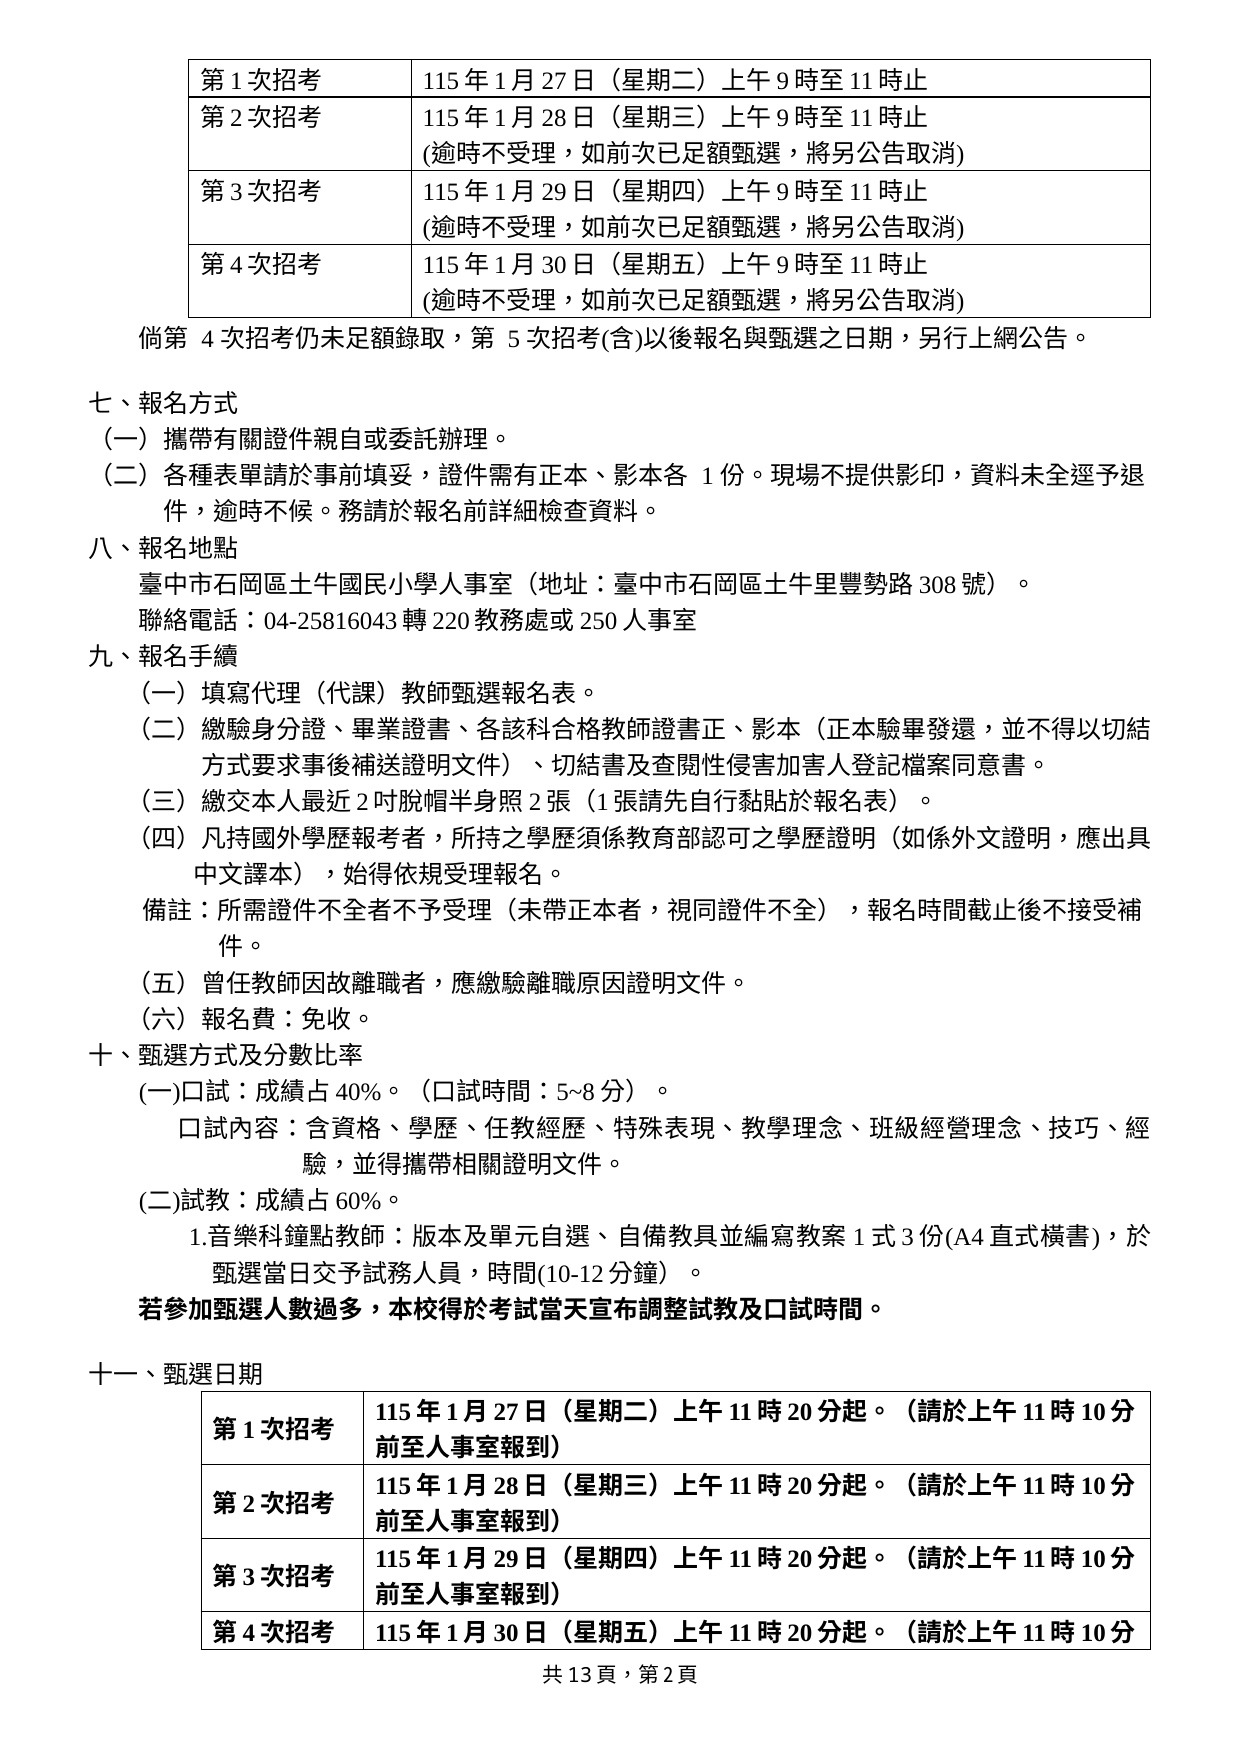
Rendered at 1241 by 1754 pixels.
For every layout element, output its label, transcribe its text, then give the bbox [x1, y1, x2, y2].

text 九、報名手續 [89, 637, 1152, 673]
text （二）繳驗身分證、畢業證書、各該科合格教師證書正、影本（正本驗畢發還，並不得以切結方式要求事後補送證明文件）、切結書及查閱性侵害加害人登記檔案同意書。 [126, 709, 1152, 782]
text 1.音樂科鐘點教師：版本及單元自選、自備教具並編寫教案1式3份(A4直式橫書)，於甄選當日交予試務人員，時間(10-12分鐘）。 [188, 1217, 1152, 1289]
text 十一、甄選日期 [89, 1354, 1152, 1391]
table_cell 第2次招考 [189, 98, 411, 170]
text 八、報名地點 臺中市石岡區土牛國民小學人事室（地址：臺中市石岡區土牛里豐勢路308號）。 [89, 528, 1152, 601]
text （三）繳交本人最近2吋脫帽半身照2張（1張請先自行黏貼於報名表）。 [126, 782, 1152, 818]
table_cell 第4次招考 [202, 1612, 363, 1648]
text （一）填寫代理（代課）教師甄選報名表。 [89, 673, 1152, 709]
text （四）凡持國外學歷報考者，所持之學歷須係教育部認可之學歷證明（如係外文證明，應出具中文譯本），始得依規受理報名。 [126, 818, 1152, 891]
text （一）攜帶有關證件親自或委託辦理。 [89, 419, 1152, 456]
table_header 第1次招考 [202, 1392, 363, 1464]
text (二)試教：成績占60%。 [139, 1181, 1152, 1217]
table_cell 115年1月30日（星期五）上午11時20分起。（請於上午11時10分 [364, 1612, 1150, 1648]
table_cell 第2次招考 [202, 1465, 363, 1538]
table_header 第1次招考 [189, 60, 411, 96]
text 十、甄選方式及分數比率 [89, 1036, 1152, 1072]
text 倘第 4 次招考仍未足額錄取，第 5 次招考(含)以後報名與甄選之日期，另行上網公告。 [139, 318, 1152, 354]
text （二）各種表單請於事前填妥，證件需有正本、影本各 1 份。現場不提供影印，資料未全逕予退件，逾時不候。務請於報名前詳細檢查資料。 [89, 456, 1152, 528]
text 聯絡電話：04-25816043轉220教務處或250人事室 [139, 601, 1152, 637]
text （五）曾任教師因故離職者，應繳驗離職原因證明文件。 [126, 963, 1152, 999]
table_header 115年1月27日（星期二）上午11時20分起。（請於上午11時10分前至人事室報到） [364, 1392, 1150, 1464]
text 七、報名方式 [89, 383, 1152, 419]
table_cell 第3次招考 [202, 1539, 363, 1611]
text (一)口試：成績占40%。（口試時間：5~8分）。 [139, 1072, 1152, 1108]
table_cell 115年1月30日（星期五）上午9時至11時止 (逾時不受理，如前次已足額甄選，將另公告取消) [412, 245, 1150, 317]
text 口試內容：含資格、學歷、任教經歷、特殊表現、教學理念、班級經營理念、技巧、經驗，並得攜帶相關證明文件。 [177, 1108, 1152, 1181]
table_header 115年1月27日（星期二）上午9時至11時止 [412, 60, 1150, 96]
text 若參加甄選人數過多，本校得於考試當天宣布調整試教及口試時間。 [139, 1289, 1152, 1326]
table_cell 115年1月28日（星期三）上午11時20分起。（請於上午11時10分前至人事室報到） [364, 1465, 1150, 1538]
text （六）報名費：免收。 [126, 999, 1152, 1036]
table_cell 第3次招考 [189, 171, 411, 243]
table_cell 第4次招考 [189, 245, 411, 317]
table_cell 115年1月28日（星期三）上午9時至11時止 (逾時不受理，如前次已足額甄選，將另公告取消) [412, 98, 1150, 170]
table_cell 115年1月29日（星期四）上午11時20分起。（請於上午11時10分前至人事室報到） [364, 1539, 1150, 1611]
text 備註：所需證件不全者不予受理（未帶正本者，視同證件不全），報名時間截止後不接受補件。 [142, 891, 1152, 963]
table_cell 115年1月29日（星期四）上午9時至11時止 (逾時不受理，如前次已足額甄選，將另公告取消) [412, 171, 1150, 243]
